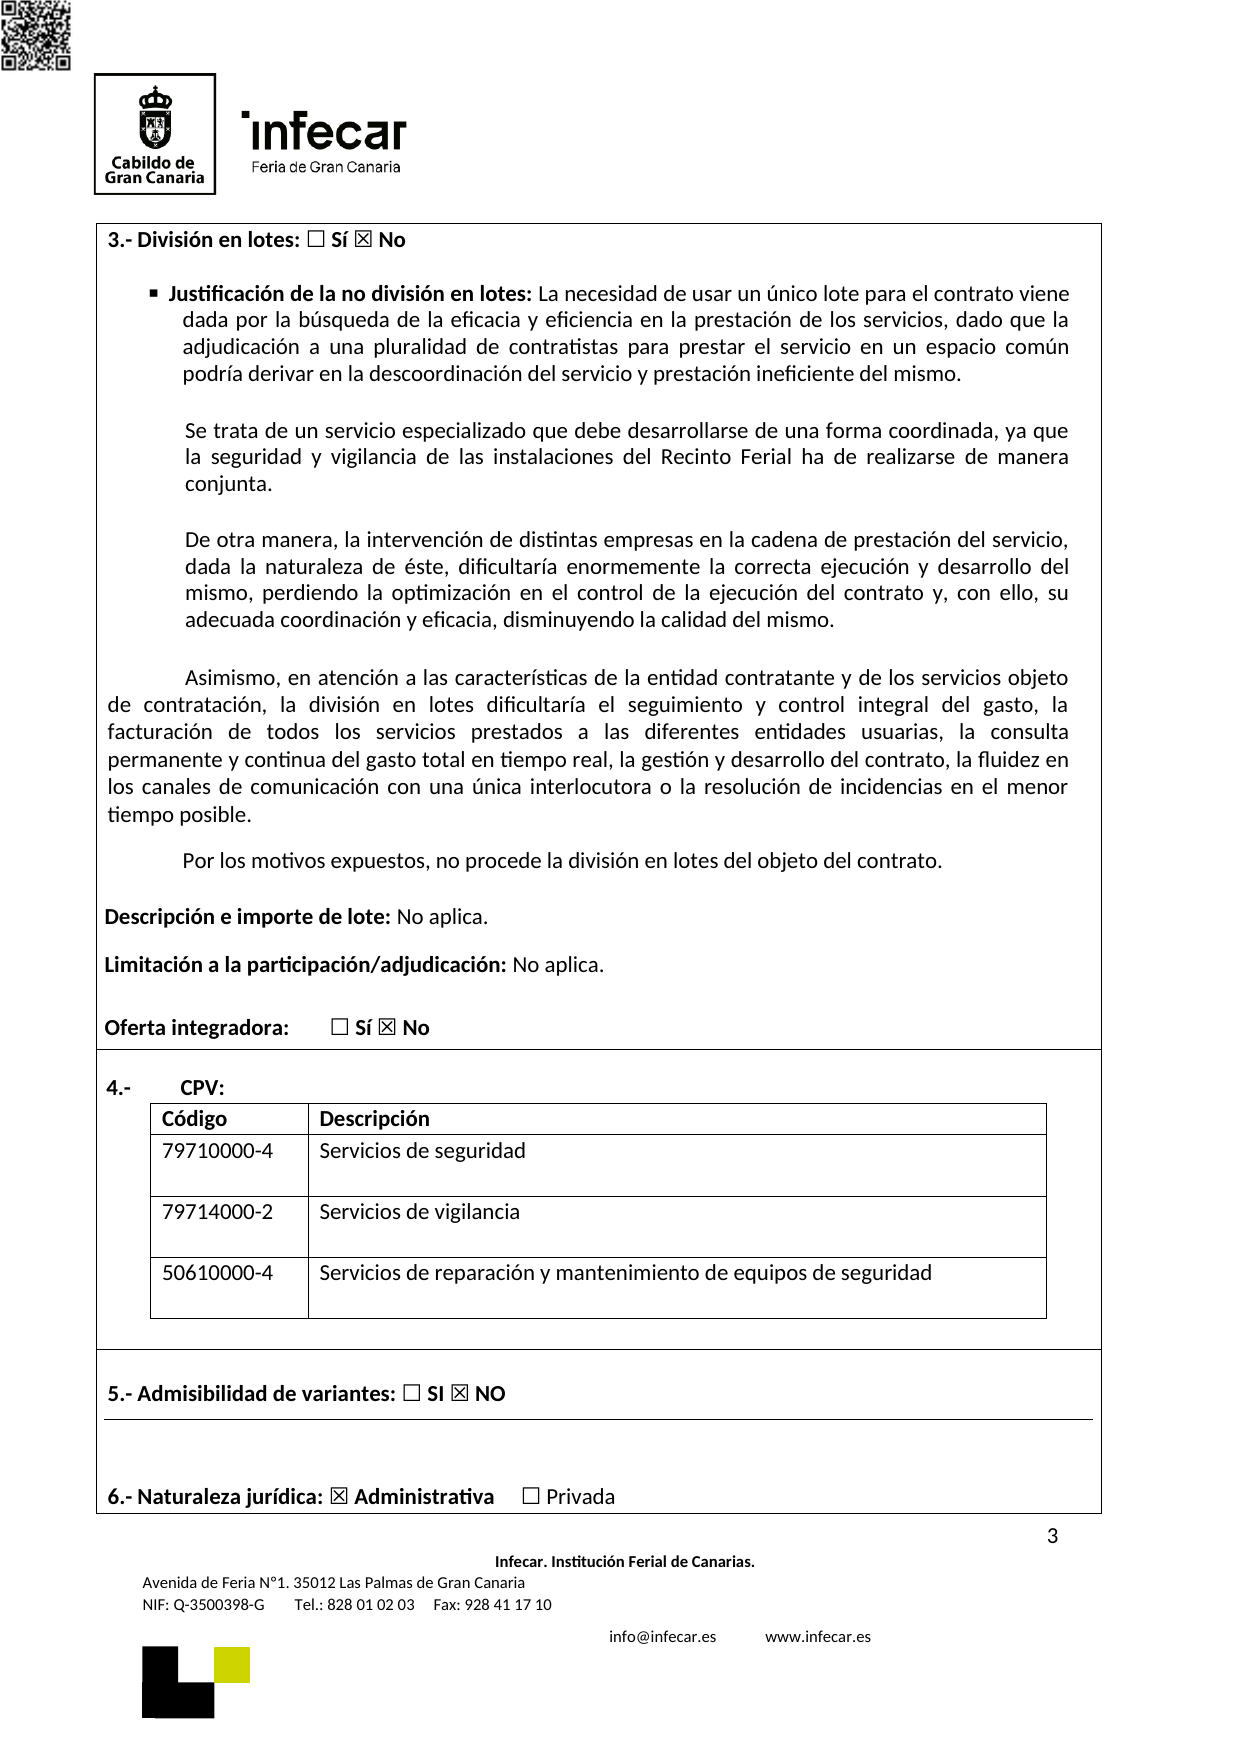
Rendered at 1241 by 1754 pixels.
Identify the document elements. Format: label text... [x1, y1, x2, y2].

table_cell Servicios de seguridad [309, 1135, 1046, 1196]
table_cell Servicios de vigilancia [309, 1197, 1046, 1257]
table_cell 3.- División en lotes: ☐ Sí ☒ No ▪ Justificación de la no división en lotes: La necesidad de usar un único lote para el contrato viene dada por la búsqueda de la eficacia y eficiencia en la prestación de los servicios, dado que la adjudicación a una pluralidad de contratistas para prestar el servicio en un espacio común podría derivar en la descoordinación del servicio y prestación ineficiente del mismo. Se trata de un servicio especializado que debe desarrollarse de una forma coordinada, ya que la seguridad y vigilancia de las instalaciones del Recinto Ferial ha de realizarse de manera conjunta. De otra manera, la intervención de distintas empresas en la cadena de prestación del servicio, dada la naturaleza de éste, dificultaría enormemente la correcta ejecución y desarrollo del mismo, perdiendo la optimización en el control de la ejecución del contrato y, con ello, su adecuada coordinación y eficacia, disminuyendo la calidad del mismo. Asimismo, en atención a las características de la entidad contratante y de los servicios objeto de contratación, la división en lotes dificultaría el seguimiento y control integral del gasto, la facturación de todos los servicios prestados a las diferentes entidades usuarias, la consulta permanente y continua del gasto total en tiempo real, la gestión y desarrollo del contrato, la fluidez en los canales de comunicación con una única interlocutora o la resolución de incidencias en el menor tiempo posible. Por los motivos expuestos, no procede la división en lotes del objeto del contrato. Descripción e importe de lote: No aplica. Limitación a la participación/adjudicación: No aplica. Oferta integradora: ☐ Sí ☒ No [97, 224, 1101, 1049]
table_cell Servicios de reparación y mantenimiento de equipos de seguridad [309, 1258, 1046, 1318]
table_header Código [151, 1104, 308, 1134]
table_header Descripción [309, 1104, 1046, 1134]
table_cell 4.- CPV: [97, 1050, 1101, 1349]
table_cell 79710000-4 [151, 1135, 308, 1196]
table_cell 79714000-2 [151, 1197, 308, 1257]
table_cell 5.- Admisibilidad de variantes: ☐ SI ☒ NO 6.- Naturaleza jurídica: ☒ Administrativa ☐ Privada [97, 1350, 1101, 1513]
table_cell 50610000-4 [151, 1258, 308, 1318]
